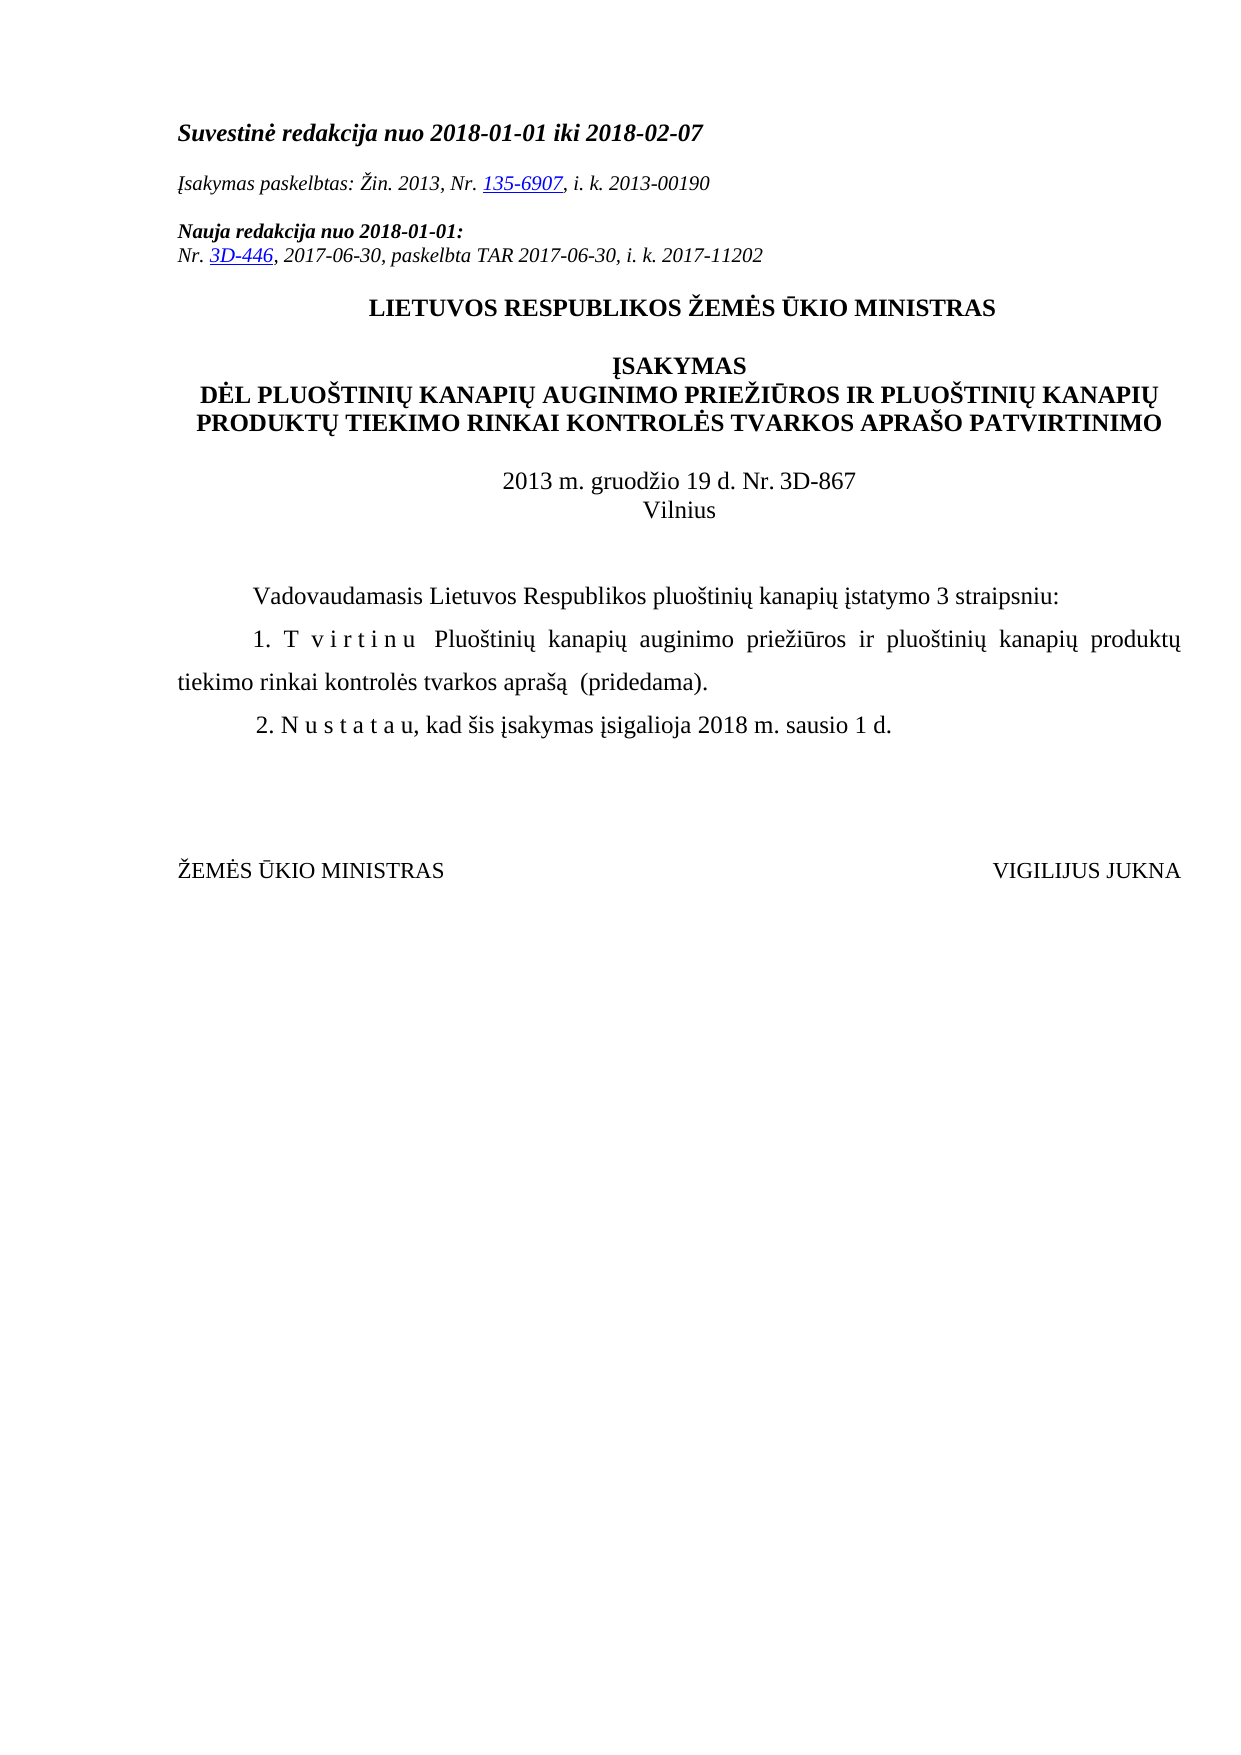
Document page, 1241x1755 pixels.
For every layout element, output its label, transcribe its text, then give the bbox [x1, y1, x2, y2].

text Žemės ūkio ministras Vigilijus Jukna [177, 857, 1181, 883]
text 2013 m. gruodžio 19 d. Nr. 3D-867 [177, 466, 1181, 495]
text 1. T virtinu Pluoštinių kanapių auginimo priežiūros ir pluoštinių kanapių produktų tiekimo rinkai kontrolės tvarkos aprašą (pridedama). [177, 624, 1181, 696]
text Vadovaudamasis Lietuvos Respublikos pluoštinių kanapių įstatymo 3 straipsniu: [177, 581, 1181, 610]
text Nr. 3D-446, 2017-06-30, paskelbta TAR 2017-06-30, i. k. 2017-11202 [177, 243, 1181, 267]
text Suvestinė redakcija nuo 2018-01-01 iki 2018-02-07 [177, 118, 1181, 147]
text Įsakymas paskelbtas: Žin. 2013, Nr. 135-6907, i. k. 2013-00190 [177, 171, 1181, 195]
text DĖL PLUOŠTINIŲ KANAPIŲ AUGINIMO PRIEŽIŪROS IR PLUOŠTINIŲ KANAPIŲ PRODUKTŲ TIEKIMO RINKAI KONTROLĖS TVARKOS APRAŠO PATVIRTINIMO [177, 380, 1181, 437]
text Vilnius [177, 495, 1181, 523]
text ĮSAKYMAS [177, 351, 1181, 380]
text Nauja redakcija nuo 2018-01-01: [177, 219, 1181, 243]
text LIETUVOS RESPUBLIKOS ŽEMĖS ŪKIO MINISTRAS [177, 293, 1181, 322]
text 2. N u s t a t a u, kad šis įsakymas įsigalioja 2018 m. sausio 1 d. [177, 710, 1181, 739]
